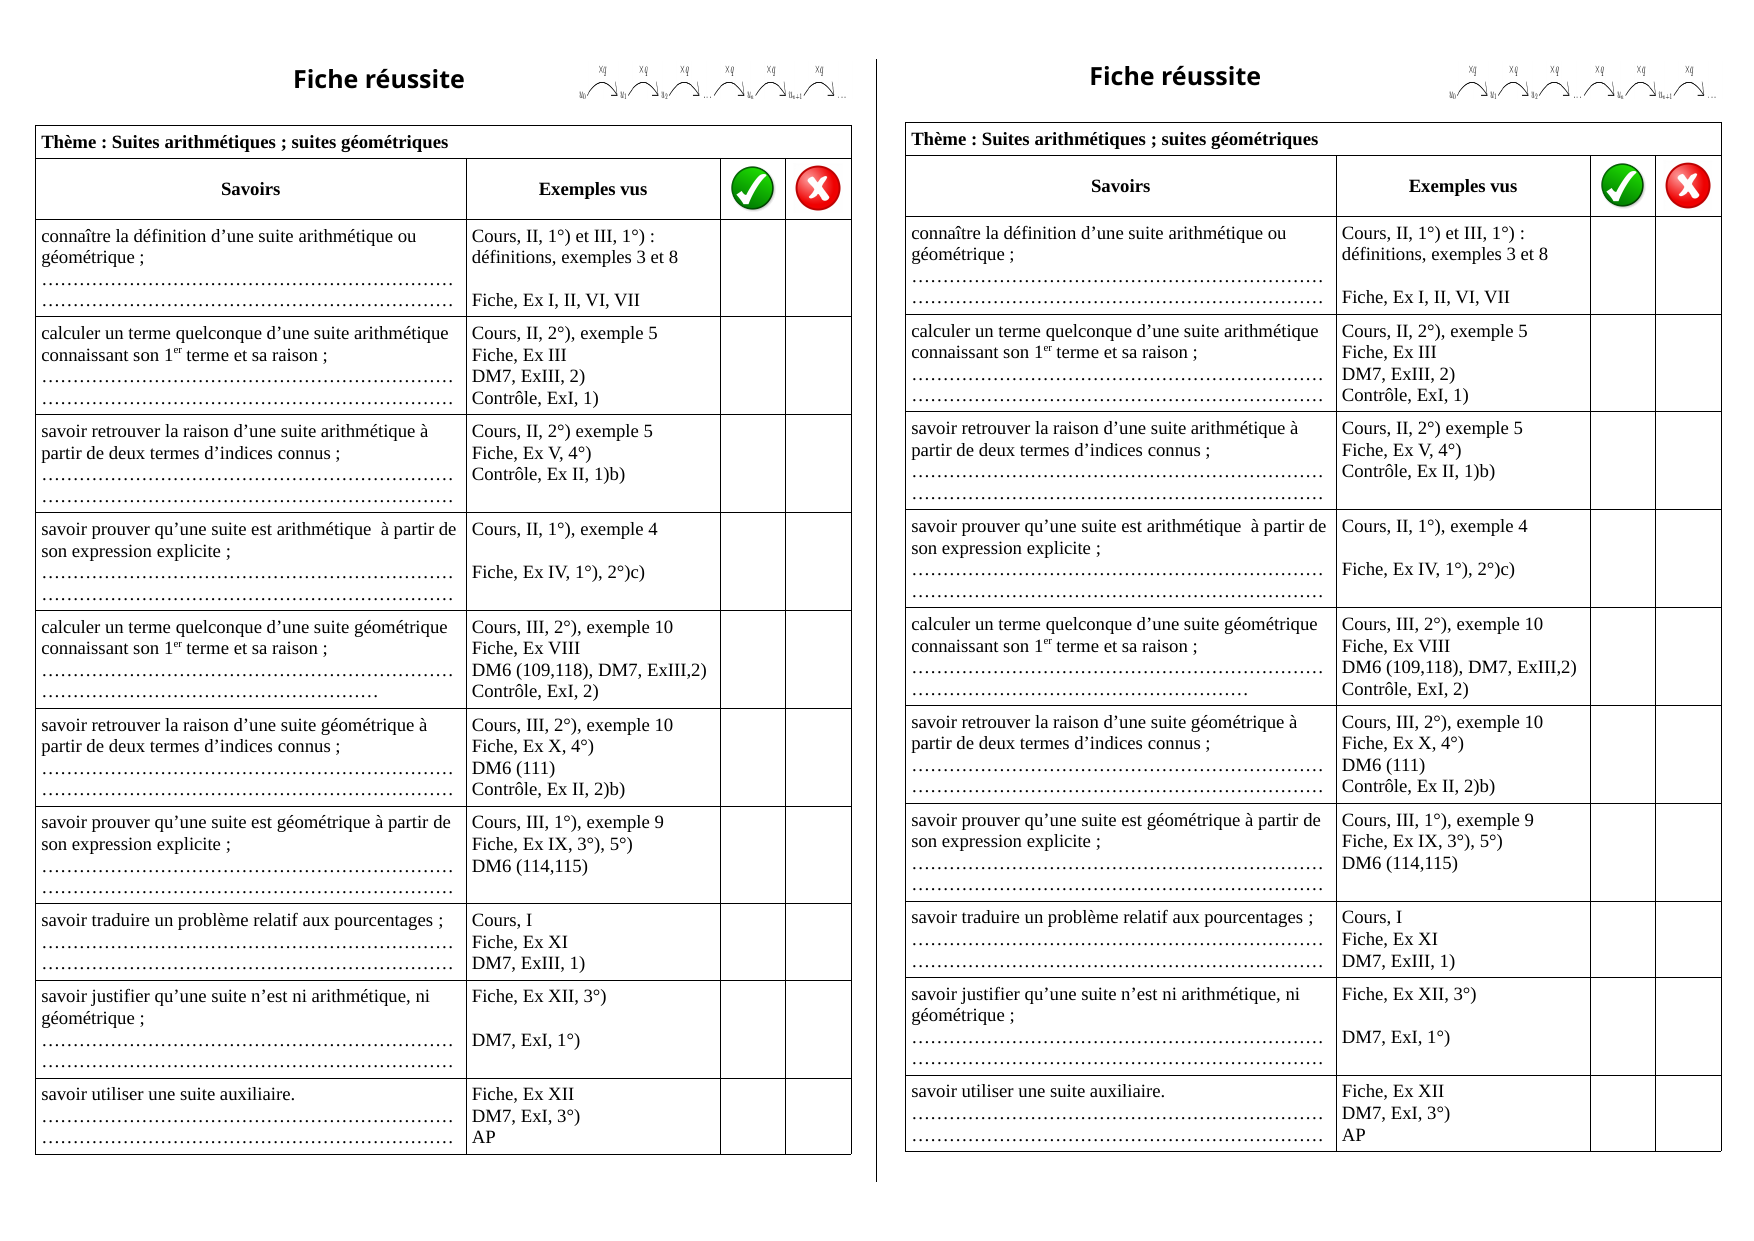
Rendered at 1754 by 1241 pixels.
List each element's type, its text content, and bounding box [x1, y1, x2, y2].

table_cell [786, 807, 851, 903]
table_cell [1591, 217, 1655, 314]
table_cell [1656, 412, 1721, 509]
table_cell Fiche, Ex XII DM7, ExI, 3°) AP [467, 1079, 720, 1154]
table_cell [786, 317, 851, 414]
table_cell [1656, 608, 1721, 705]
table_cell Cours, II, 1°), exemple 4 Fiche, Ex IV, 1°), 2°)c) [1337, 510, 1590, 607]
table_cell Cours, III, 2°), exemple 10 Fiche, Ex VIII DM6 (109,118), DM7, ExIII,2) Contrôle, ExI, 2) [1337, 608, 1590, 705]
table_cell [786, 513, 851, 610]
table_cell calculer un terme quelconque d’une suite arithmétique connaissant son 1er terme et sa raison ; …………………………………………………………………………………………………………………… [906, 315, 1336, 411]
table_cell savoir traduire un problème relatif aux pourcentages ; ………………………………………………………… ………………………………………………………… [906, 902, 1336, 977]
table_cell Exemples vus [467, 159, 720, 219]
table_cell [786, 220, 851, 316]
table_cell Cours, III, 1°), exemple 9 Fiche, Ex IX, 3°), 5°) DM6 (114,115) [467, 807, 720, 903]
table_cell connaître la définition d’une suite arithmétique ou géométrique ; …………………………………………………………………………………………………………………… [36, 220, 466, 316]
table_cell [721, 981, 785, 1077]
table_cell calculer un terme quelconque d’une suite arithmétique connaissant son 1er terme et sa raison ; …………………………………………………………………………………………………………………… [36, 317, 466, 414]
table_cell [1656, 217, 1721, 314]
table_cell savoir retrouver la raison d’une suite arithmétique à partir de deux termes d’indices connus ; ………………………………………………………… ………………………………………………………… [36, 415, 466, 512]
table_cell savoir prouver qu’une suite est arithmétique à partir de son expression explicite ;…………………………………………………………………………………………………………………… [906, 510, 1336, 607]
table_cell [1591, 608, 1655, 705]
table_cell Cours, III, 1°), exemple 9 Fiche, Ex IX, 3°), 5°) DM6 (114,115) [1337, 804, 1590, 901]
picture [1663, 160, 1713, 211]
table_cell Cours, III, 2°), exemple 10 Fiche, Ex X, 4°) DM6 (111) Contrôle, Ex II, 2)b) [467, 709, 720, 806]
table_cell calculer un terme quelconque d’une suite géométrique connaissant son 1er terme et sa raison ; ………………………………………………………………………………………………………… [36, 611, 466, 708]
table_cell [721, 611, 785, 708]
table_cell [721, 1079, 785, 1154]
table_cell savoir justifier qu’une suite n’est ni arithmétique, ni géométrique ; …………………………………………………………………………………………………………………… [36, 981, 466, 1077]
table_header Thème : Suites arithmétiques ; suites géométriques [906, 123, 1721, 155]
table_cell savoir traduire un problème relatif aux pourcentages ; ………………………………………………………… ………………………………………………………… [36, 904, 466, 979]
table_cell [721, 807, 785, 903]
text Fiche réussite [905, 59, 1694, 93]
table_cell [1591, 315, 1655, 411]
table_cell Fiche, Ex XII, 3°) DM7, ExI, 1°) [1337, 978, 1590, 1074]
table_cell [1591, 978, 1655, 1074]
table_cell [1656, 902, 1721, 977]
table_cell Cours, II, 1°), exemple 4 Fiche, Ex IV, 1°), 2°)c) [467, 513, 720, 610]
table_cell [786, 981, 851, 1077]
table_cell Cours, II, 2°) exemple 5 Fiche, Ex V, 4°) Contrôle, Ex II, 1)b) [1337, 412, 1590, 509]
table_cell [786, 709, 851, 806]
table_cell [1656, 1076, 1721, 1151]
table_cell connaître la définition d’une suite arithmétique ou géométrique ; …………………………………………………………………………………………………………………… [906, 217, 1336, 314]
picture [728, 163, 777, 213]
text Fiche réussite [35, 59, 847, 96]
table_cell Savoirs [36, 159, 466, 219]
picture [793, 163, 843, 213]
table_cell Cours, III, 2°), exemple 10 Fiche, Ex VIII DM6 (109,118), DM7, ExIII,2) Contrôle, ExI, 2) [467, 611, 720, 708]
table_cell [1591, 510, 1655, 607]
table_cell Cours, II, 2°) exemple 5 Fiche, Ex V, 4°) Contrôle, Ex II, 1)b) [467, 415, 720, 512]
table_cell [1656, 510, 1721, 607]
table_cell [786, 1079, 851, 1154]
table_cell [721, 159, 785, 219]
picture [575, 61, 853, 99]
table_cell Exemples vus [1337, 156, 1590, 216]
table_cell [1591, 804, 1655, 901]
table_cell [721, 415, 785, 512]
table_cell [1591, 902, 1655, 977]
table_cell savoir retrouver la raison d’une suite géométrique à partir de deux termes d’indices connus ; …………………………………………………………………………………………………………………… [36, 709, 466, 806]
table_cell [1591, 1076, 1655, 1151]
table_cell [1656, 315, 1721, 411]
table_cell savoir justifier qu’une suite n’est ni arithmétique, ni géométrique ; …………………………………………………………………………………………………………………… [906, 978, 1336, 1074]
table_cell [721, 513, 785, 610]
table_cell [721, 709, 785, 806]
table_cell savoir prouver qu’une suite est arithmétique à partir de son expression explicite ;…………………………………………………………………………………………………………………… [36, 513, 466, 610]
table_cell [786, 611, 851, 708]
table_cell Cours, I Fiche, Ex XI DM7, ExIII, 1) [1337, 902, 1590, 977]
table_cell [721, 220, 785, 316]
table_header Thème : Suites arithmétiques ; suites géométriques [36, 126, 851, 158]
table_cell [1591, 156, 1655, 216]
table_cell Cours, II, 1°) et III, 1°) : définitions, exemples 3 et 8 Fiche, Ex I, II, VI, VII [1337, 217, 1590, 314]
table_cell savoir utiliser une suite auxiliaire. ………………………………………………………… ………………………………………………………… [36, 1079, 466, 1154]
table_cell savoir utiliser une suite auxiliaire. ………………………………………………………… ………………………………………………………… [906, 1076, 1336, 1151]
table_cell savoir prouver qu’une suite est géométrique à partir de son expression explicite ; ………………………………………………………… ………………………………………………………… [906, 804, 1336, 901]
table_cell [1656, 978, 1721, 1074]
table_cell [786, 904, 851, 979]
table_cell savoir retrouver la raison d’une suite arithmétique à partir de deux termes d’indices connus ; ………………………………………………………… ………………………………………………………… [906, 412, 1336, 509]
table_cell [786, 415, 851, 512]
table_cell Cours, II, 1°) et III, 1°) : définitions, exemples 3 et 8 Fiche, Ex I, II, VI, VII [467, 220, 720, 316]
table_cell [786, 159, 851, 219]
picture [1445, 61, 1723, 99]
table_cell [1656, 156, 1721, 216]
table_cell [1656, 804, 1721, 901]
table_cell savoir retrouver la raison d’une suite géométrique à partir de deux termes d’indices connus ; …………………………………………………………………………………………………………………… [906, 706, 1336, 803]
picture [1598, 160, 1647, 210]
table_cell Cours, II, 2°), exemple 5 Fiche, Ex III DM7, ExIII, 2) Contrôle, ExI, 1) [1337, 315, 1590, 411]
table_cell [1591, 706, 1655, 803]
table_cell [721, 904, 785, 979]
table_cell [721, 317, 785, 414]
table_cell Cours, III, 2°), exemple 10 Fiche, Ex X, 4°) DM6 (111) Contrôle, Ex II, 2)b) [1337, 706, 1590, 803]
table_cell [1591, 412, 1655, 509]
table_cell Cours, II, 2°), exemple 5 Fiche, Ex III DM7, ExIII, 2) Contrôle, ExI, 1) [467, 317, 720, 414]
table_cell Fiche, Ex XII, 3°) DM7, ExI, 1°) [467, 981, 720, 1077]
table_cell savoir prouver qu’une suite est géométrique à partir de son expression explicite ; ………………………………………………………… ………………………………………………………… [36, 807, 466, 903]
table_cell [1656, 706, 1721, 803]
table_cell calculer un terme quelconque d’une suite géométrique connaissant son 1er terme et sa raison ; ………………………………………………………………………………………………………… [906, 608, 1336, 705]
table_cell Fiche, Ex XII DM7, ExI, 3°) AP [1337, 1076, 1590, 1151]
table_cell Savoirs [906, 156, 1336, 216]
table_cell Cours, I Fiche, Ex XI DM7, ExIII, 1) [467, 904, 720, 979]
